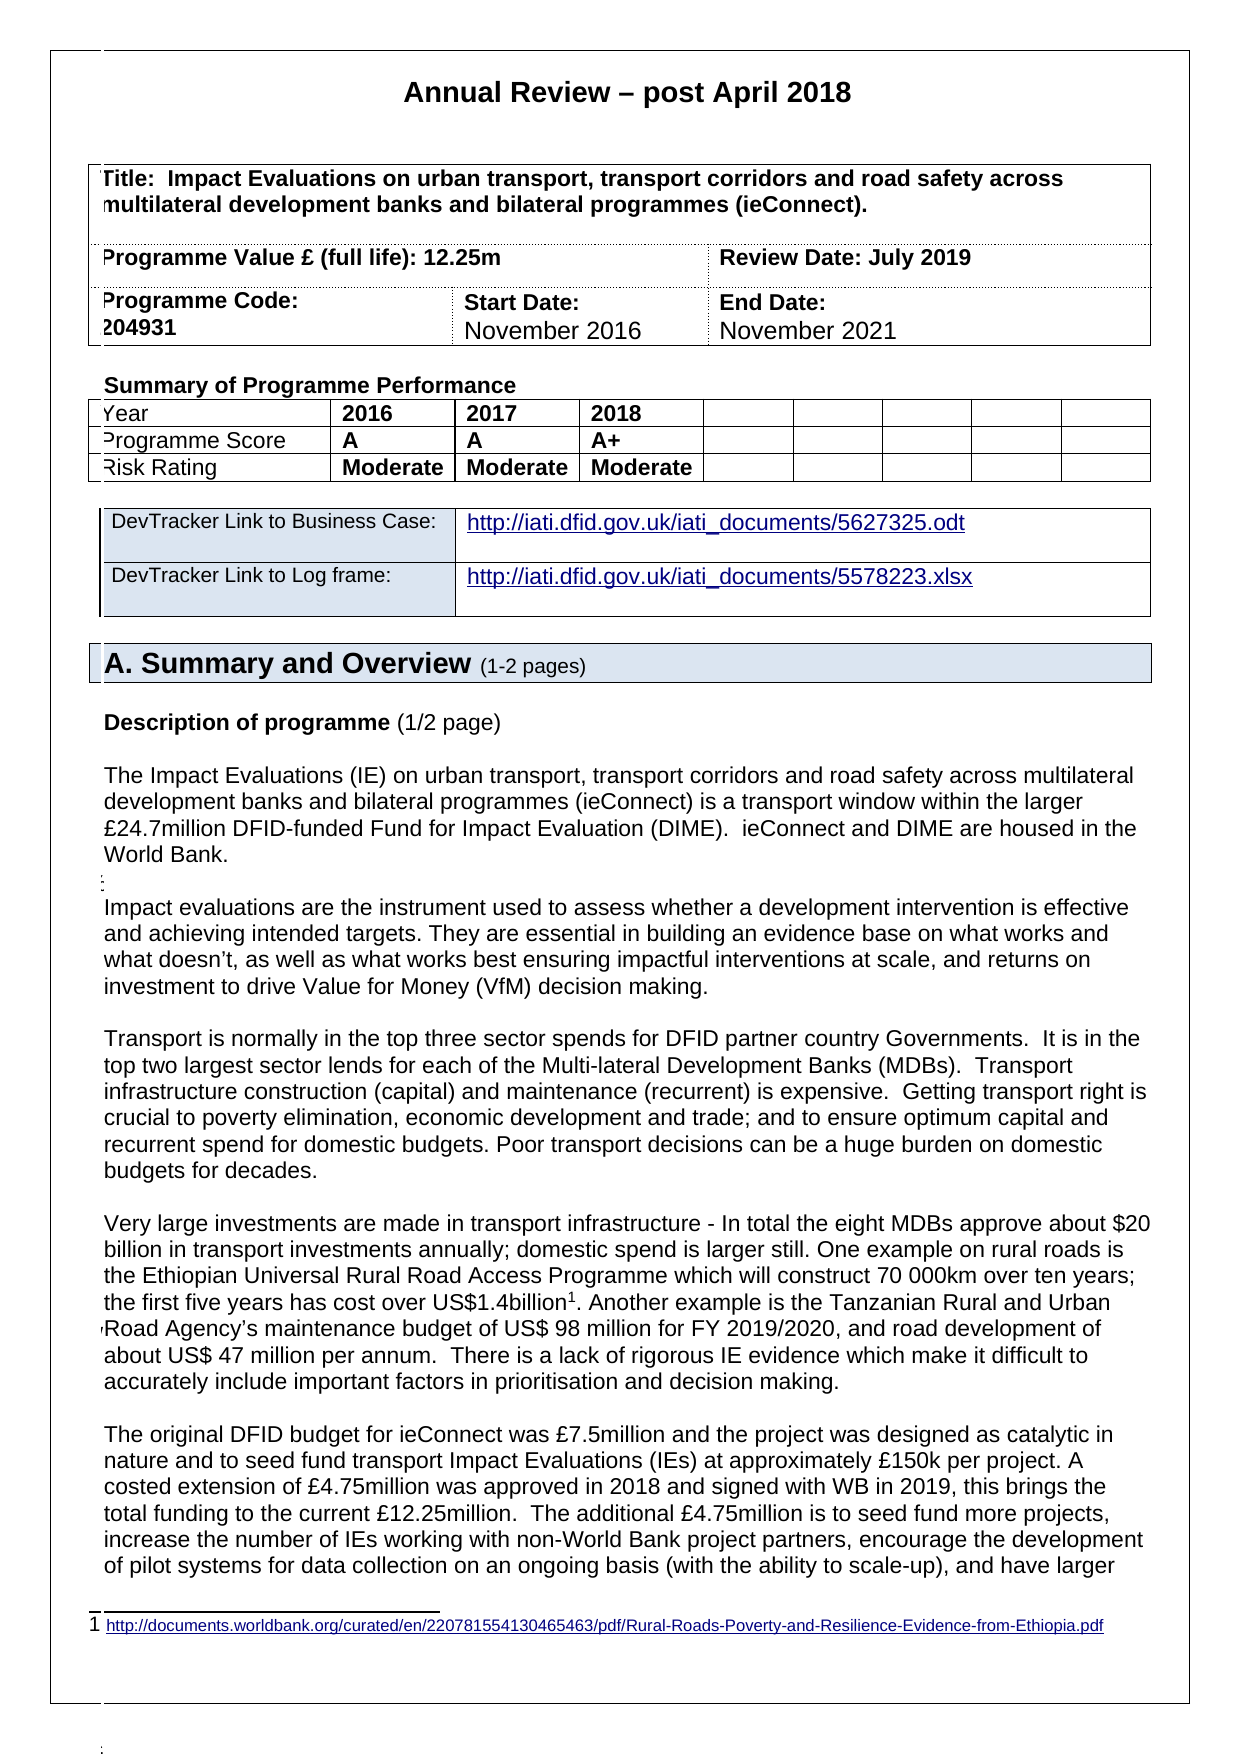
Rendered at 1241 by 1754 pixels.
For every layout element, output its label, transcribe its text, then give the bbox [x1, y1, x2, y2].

table_cell Programme Score [89, 427, 101, 453]
table_header [794, 400, 882, 426]
table_cell A [331, 427, 454, 453]
table_header Year [89, 400, 101, 426]
table_cell Moderate [456, 454, 579, 481]
table_header Year [104, 400, 330, 426]
text Impact evaluations are the instrument used to assess whether a development intervention is effective and achieving intended targets. They are essential in building an evidence base on what works and what doesn’t, as well as what works best ensuring impactful interventions at scale, and returns on investment to drive Value for Money (VfM) decision making. [104, 893, 1152, 999]
table_cell [704, 454, 793, 481]
table_cell http://iati.dfid.gov.uk/iati_documents/5578223.xlsx [456, 563, 1150, 616]
table_cell Review Date: July 2019 [708, 244, 1150, 287]
table_cell [972, 454, 1061, 481]
table_header 2016 [331, 400, 454, 426]
table_cell [883, 427, 971, 453]
table_cell [972, 427, 1061, 453]
table_cell [1062, 454, 1150, 481]
table_cell DevTracker Link to Log frame: [104, 563, 455, 616]
text The original DFID budget for ieConnect was £7.5million and the project was designed as catalytic in nature and to seed fund transport Impact Evaluations (IEs) at approximately £150k per project. A costed extension of £4.75million was approved in 2018 and signed with WB in 2019, this brings the total funding to the current £12.25million. The additional £4.75million is to seed fund more projects, increase the number of IEs working with non-World Bank project partners, encourage the development of pilot systems for data collection on an ongoing basis (with the ability to scale-up), and have larger investments in some IEs (up to approx. £500k per project) where the non-World Bank project being evaluated is unable to finance the full IE. [104, 1421, 1152, 1579]
table_cell Moderate [580, 454, 703, 481]
table_cell Risk Rating [89, 454, 101, 481]
table_header 2017 [456, 400, 579, 426]
table_cell A+ [580, 427, 703, 453]
table_cell [794, 454, 882, 481]
table_cell [1062, 427, 1150, 453]
text Annual Review – post April 2018 [104, 75, 1152, 108]
table_header [883, 400, 971, 426]
table_cell Programme Code: 204931 [89, 287, 101, 345]
table_header [1062, 400, 1150, 426]
table_cell Programme Code: 204931 [104, 287, 453, 345]
text The Impact Evaluations (IE) on urban transport, transport corridors and road safety across multilateral development banks and bilateral programmes (ieConnect) is a transport window within the larger £24.7million DFID-funded Fund for Impact Evaluation (DIME). ieConnect and DIME are housed in the World Bank. [104, 762, 1152, 867]
table_header 2018 [580, 400, 703, 426]
text http://documents.worldbank.org/curated/en/220781554130465463/pdf/Rural-Roads-Poverty-and-Resilience-Evidence-from-Ethiopia.pdf [104, 1612, 1152, 1636]
table_header DevTracker Link to Business Case: [104, 509, 455, 562]
text Summary of Programme Performance [104, 372, 1152, 398]
table_header [972, 400, 1061, 426]
table_cell A [456, 427, 579, 453]
table_cell End Date: November 2021 [708, 287, 1150, 345]
table_cell Risk Rating [104, 454, 330, 481]
table_header http://iati.dfid.gov.uk/iati_documents/5627325.odt [456, 509, 1150, 562]
table_cell Moderate [331, 454, 454, 481]
table_cell Programme Value £ (full life): 12.25m [104, 244, 708, 287]
table_cell [883, 454, 971, 481]
table_cell [794, 427, 882, 453]
table_header Title: Impact Evaluations on urban transport, transport corridors and road safety across multilateral development banks and bilateral programmes (ieConnect). [104, 165, 1150, 244]
text Description of programme (1/2 page) [104, 709, 1152, 735]
text Transport is normally in the top three sector spends for DFID partner country Governments. It is in the top two largest sector lends for each of the Multi-lateral Development Banks (MDBs). Transport infrastructure construction (capital) and maintenance (recurrent) is expensive. Getting transport right is crucial to poverty elimination, economic development and trade; and to ensure optimum capital and recurrent spend for domestic budgets. Poor transport decisions can be a huge burden on domestic budgets for decades. [104, 1025, 1152, 1183]
text A. Summary and Overview (1-2 pages) [104, 644, 1151, 682]
table_cell Start Date: November 2016 [453, 287, 708, 345]
table_header [704, 400, 793, 426]
table_cell [704, 427, 793, 453]
text Very large investments are made in transport infrastructure - In total the eight MDBs approve about $20 billion in transport investments annually; domestic spend is larger still. One example on rural roads is the Ethiopian Universal Rural Road Access Programme which will construct 70 000km over ten years; the first five years has cost over US$1.4billion. Another example is the Tanzanian Rural and Urban Road Agency’s maintenance budget of US$ 98 million for FY 2019/2020, and road development of about US$ 47 million per annum. There is a lack of rigorous IE evidence which make it difficult to accurately include important factors in prioritisation and decision making. [104, 1210, 1152, 1394]
table_cell Programme Score [104, 427, 330, 453]
